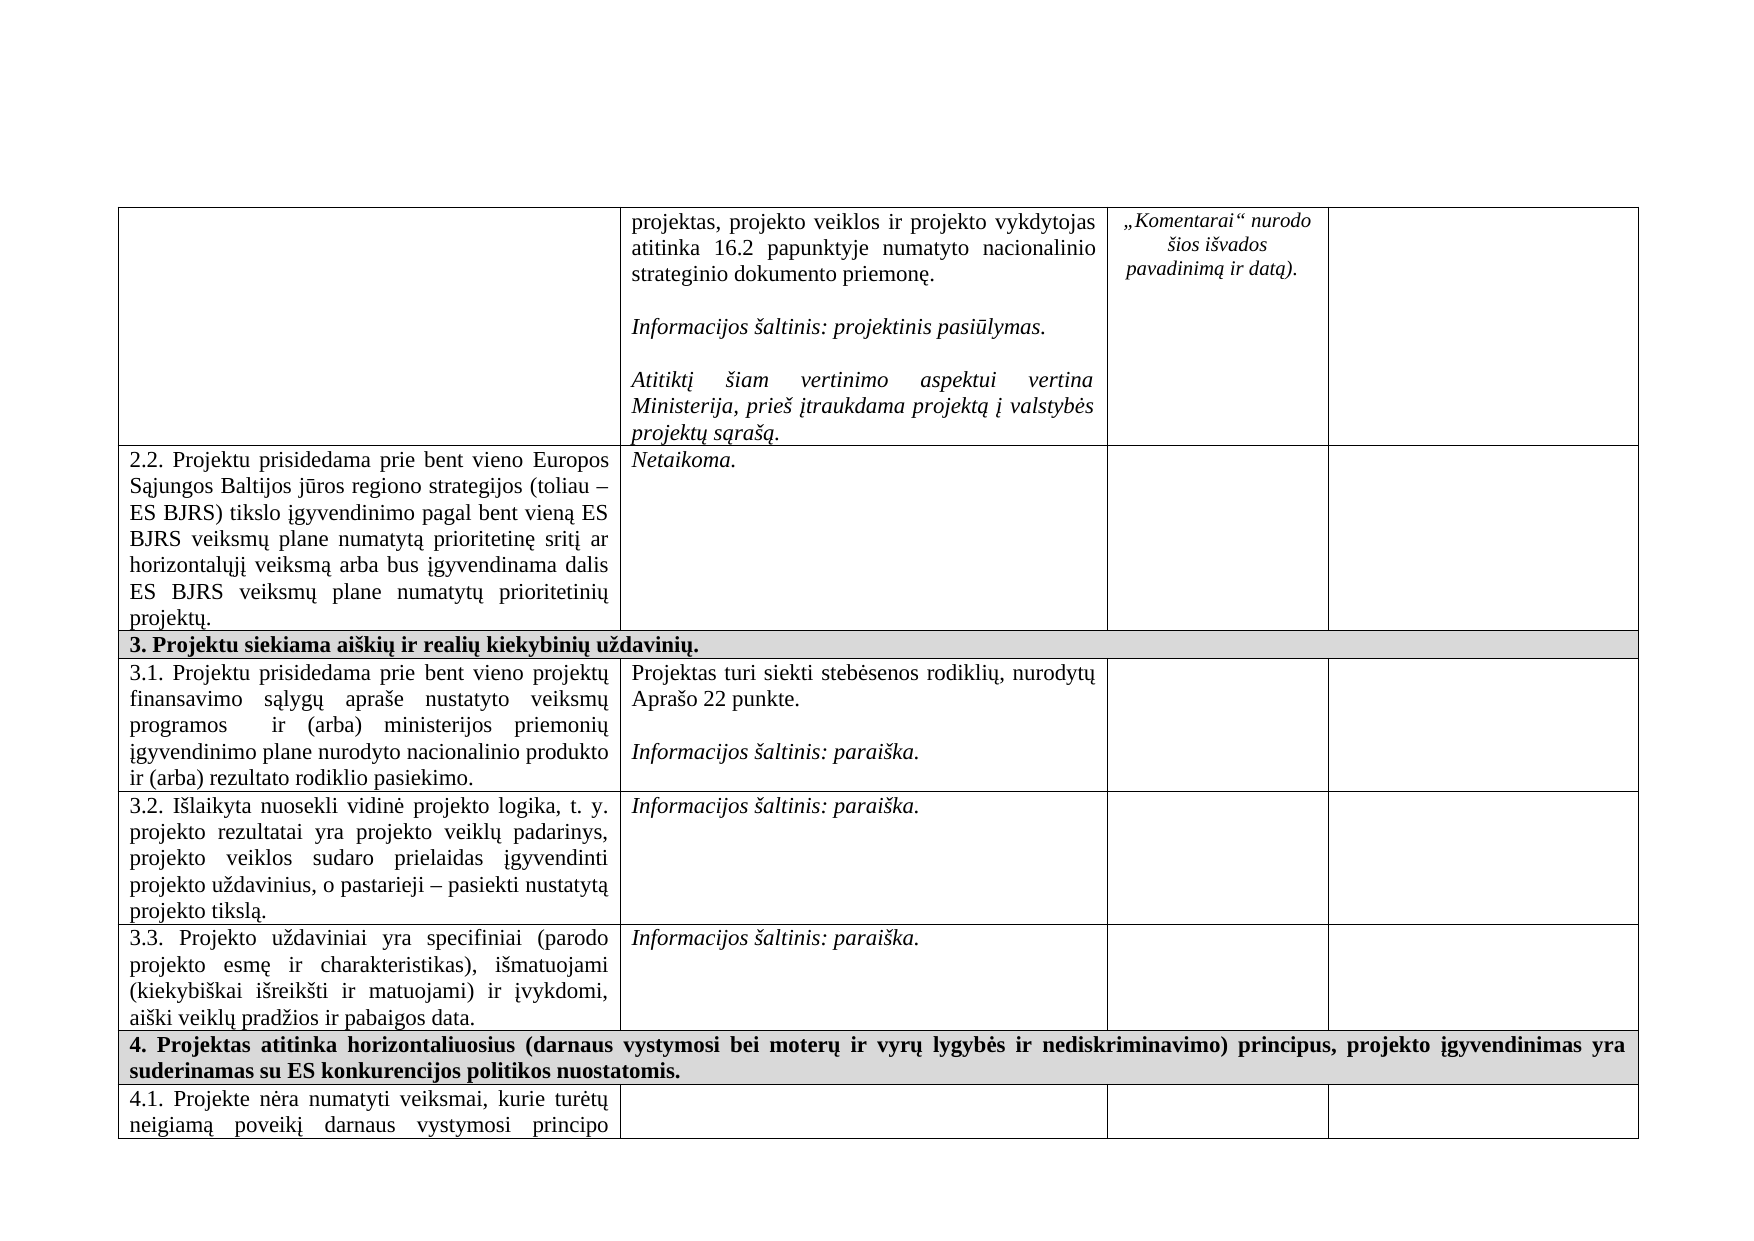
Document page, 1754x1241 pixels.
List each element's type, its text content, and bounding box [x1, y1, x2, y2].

table_cell [1329, 446, 1638, 630]
table_cell [1329, 208, 1638, 445]
table_cell [1108, 925, 1328, 1030]
table_cell 3.2. Išlaikyta nuosekli vidinė projekto logika, t. y. projekto rezultatai yra projekto veiklų padarinys, projekto veiklos sudaro prielaidas įgyvendinti projekto uždavinius, o pastarieji – pasiekti nustatytą projekto tikslą. [119, 792, 620, 923]
table_cell [1329, 792, 1638, 923]
table_cell [1108, 659, 1328, 791]
table_cell 3. Projektu siekiama aiškių ir realių kiekybinių uždavinių. [119, 631, 1638, 658]
table_cell [1329, 1085, 1638, 1137]
table_cell Netaikoma. [621, 446, 1107, 630]
table_cell Informacijos šaltinis: paraiška. [621, 925, 1107, 1030]
table_cell 3.3. Projekto uždaviniai yra specifiniai (parodo projekto esmę ir charakteristikas), išmatuojami (kiekybiškai išreikšti ir matuojami) ir įvykdomi, aiški veiklų pradžios ir pabaigos data. [119, 925, 620, 1030]
table_cell [1108, 792, 1328, 923]
table_cell [1108, 446, 1328, 630]
table_cell 4. Projektas atitinka horizontaliuosius (darnaus vystymosi bei moterų ir vyrų lygybės ir nediskriminavimo) principus, projekto įgyvendinimas yra suderinamas su ES konkurencijos politikos nuostatomis. [119, 1031, 1638, 1084]
table_cell [1329, 659, 1638, 791]
table_cell 2.2. Projektu prisidedama prie bent vieno Europos Sąjungos Baltijos jūros regiono strategijos (toliau – ES BJRS) tikslo įgyvendinimo pagal bent vieną ES BJRS veiksmų plane numatytą prioritetinę sritį ar horizontalųjį veiksmą arba bus įgyvendinama dalis ES BJRS veiksmų plane numatytų prioritetinių projektų. [119, 446, 620, 630]
table_cell 3.1. Projektu prisidedama prie bent vieno projektų finansavimo sąlygų apraše nustatyto veiksmų programos ir (arba) ministerijos priemonių įgyvendinimo plane nurodyto nacionalinio produkto ir (arba) rezultato rodiklio pasiekimo. [119, 659, 620, 791]
table_cell [621, 1085, 1107, 1137]
table_cell „Komentarai“ nurodo šios išvados pavadinimą ir datą). [1108, 208, 1328, 445]
table_cell 4.1. Projekte nėra numatyti veiksmai, kurie turėtų neigiamą poveikį darnaus vystymosi principo [119, 1085, 620, 1137]
table_cell Informacijos šaltinis: paraiška. [621, 792, 1107, 923]
table_cell [1329, 925, 1638, 1030]
table_cell Projektas turi siekti stebėsenos rodiklių, nurodytų Aprašo 22 punkte. Informacijos šaltinis: paraiška. [621, 659, 1107, 791]
table_cell [1108, 1085, 1328, 1137]
table_cell [119, 208, 620, 445]
table_cell projektas, projekto veiklos ir projekto vykdytojas atitinka 16.2 papunktyje numatyto nacionalinio strateginio dokumento priemonę. Informacijos šaltinis: projektinis pasiūlymas. Atitiktį šiam vertinimo aspektui vertina Ministerija, prieš įtraukdama projektą į valstybės projektų sąrašą. [621, 208, 1107, 445]
